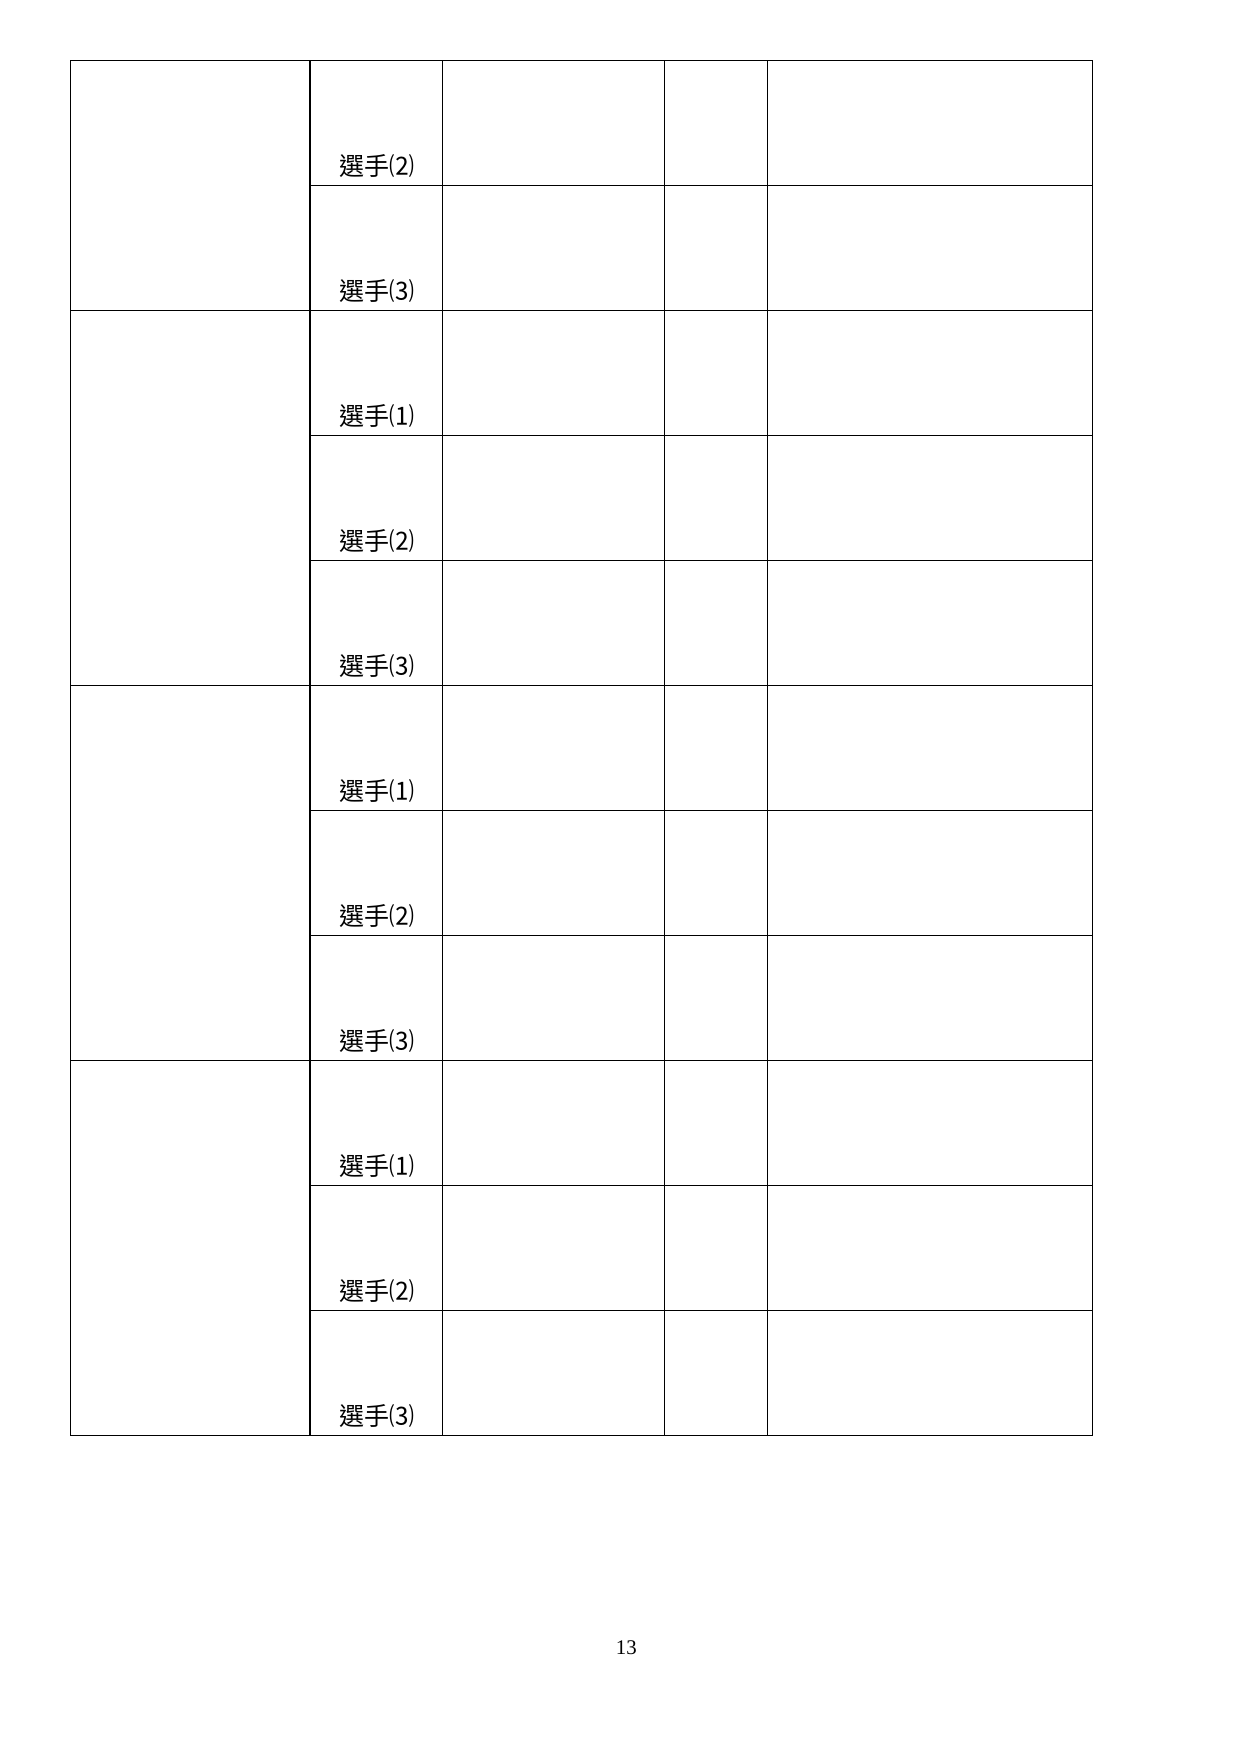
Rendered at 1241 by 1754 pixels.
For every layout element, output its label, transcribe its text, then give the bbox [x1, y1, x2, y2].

table_cell [665, 561, 767, 685]
table_cell [768, 936, 1092, 1060]
table_cell [665, 1061, 767, 1185]
table_cell [443, 436, 664, 560]
table_cell [768, 1061, 1092, 1185]
table_cell [768, 561, 1092, 685]
table_cell [665, 436, 767, 560]
table_cell [768, 811, 1092, 935]
table_cell [443, 1311, 664, 1435]
table_cell 選手⑵ [311, 61, 442, 185]
table_cell 選手⑵ [311, 811, 442, 935]
table_cell [665, 1186, 767, 1310]
table_cell [443, 811, 664, 935]
table_cell [665, 1311, 767, 1435]
table_cell 選手⑶ [311, 561, 442, 685]
table_cell 選手⑶ [311, 936, 442, 1060]
table_cell 選手⑵ [311, 1186, 442, 1310]
table_cell [768, 61, 1092, 185]
table_cell [768, 436, 1092, 560]
table_cell [768, 1311, 1092, 1435]
table_cell [443, 936, 664, 1060]
table_cell 選手⑴ [311, 686, 442, 810]
table_cell [768, 311, 1092, 435]
table_cell [443, 1186, 664, 1310]
table_cell [665, 936, 767, 1060]
table_cell [665, 186, 767, 310]
table_cell 選手⑵ [311, 436, 442, 560]
table_cell 選手⑴ [311, 311, 442, 435]
table_cell [443, 61, 664, 185]
table_cell [443, 561, 664, 685]
table_cell [665, 811, 767, 935]
table_cell [768, 1186, 1092, 1310]
table_cell [665, 311, 767, 435]
table_cell [443, 186, 664, 310]
table_cell [71, 311, 309, 685]
table_cell 選手⑴ [311, 1061, 442, 1185]
table_cell [768, 686, 1092, 810]
table_cell [71, 1061, 309, 1435]
table_cell [443, 311, 664, 435]
table_cell [71, 61, 309, 310]
table_cell 選手⑶ [311, 186, 442, 310]
table_cell [443, 686, 664, 810]
table_cell [768, 186, 1092, 310]
table_cell 選手⑶ [311, 1311, 442, 1435]
table_cell [665, 686, 767, 810]
table_cell [665, 61, 767, 185]
table_cell [443, 1061, 664, 1185]
table_cell [71, 686, 309, 1060]
